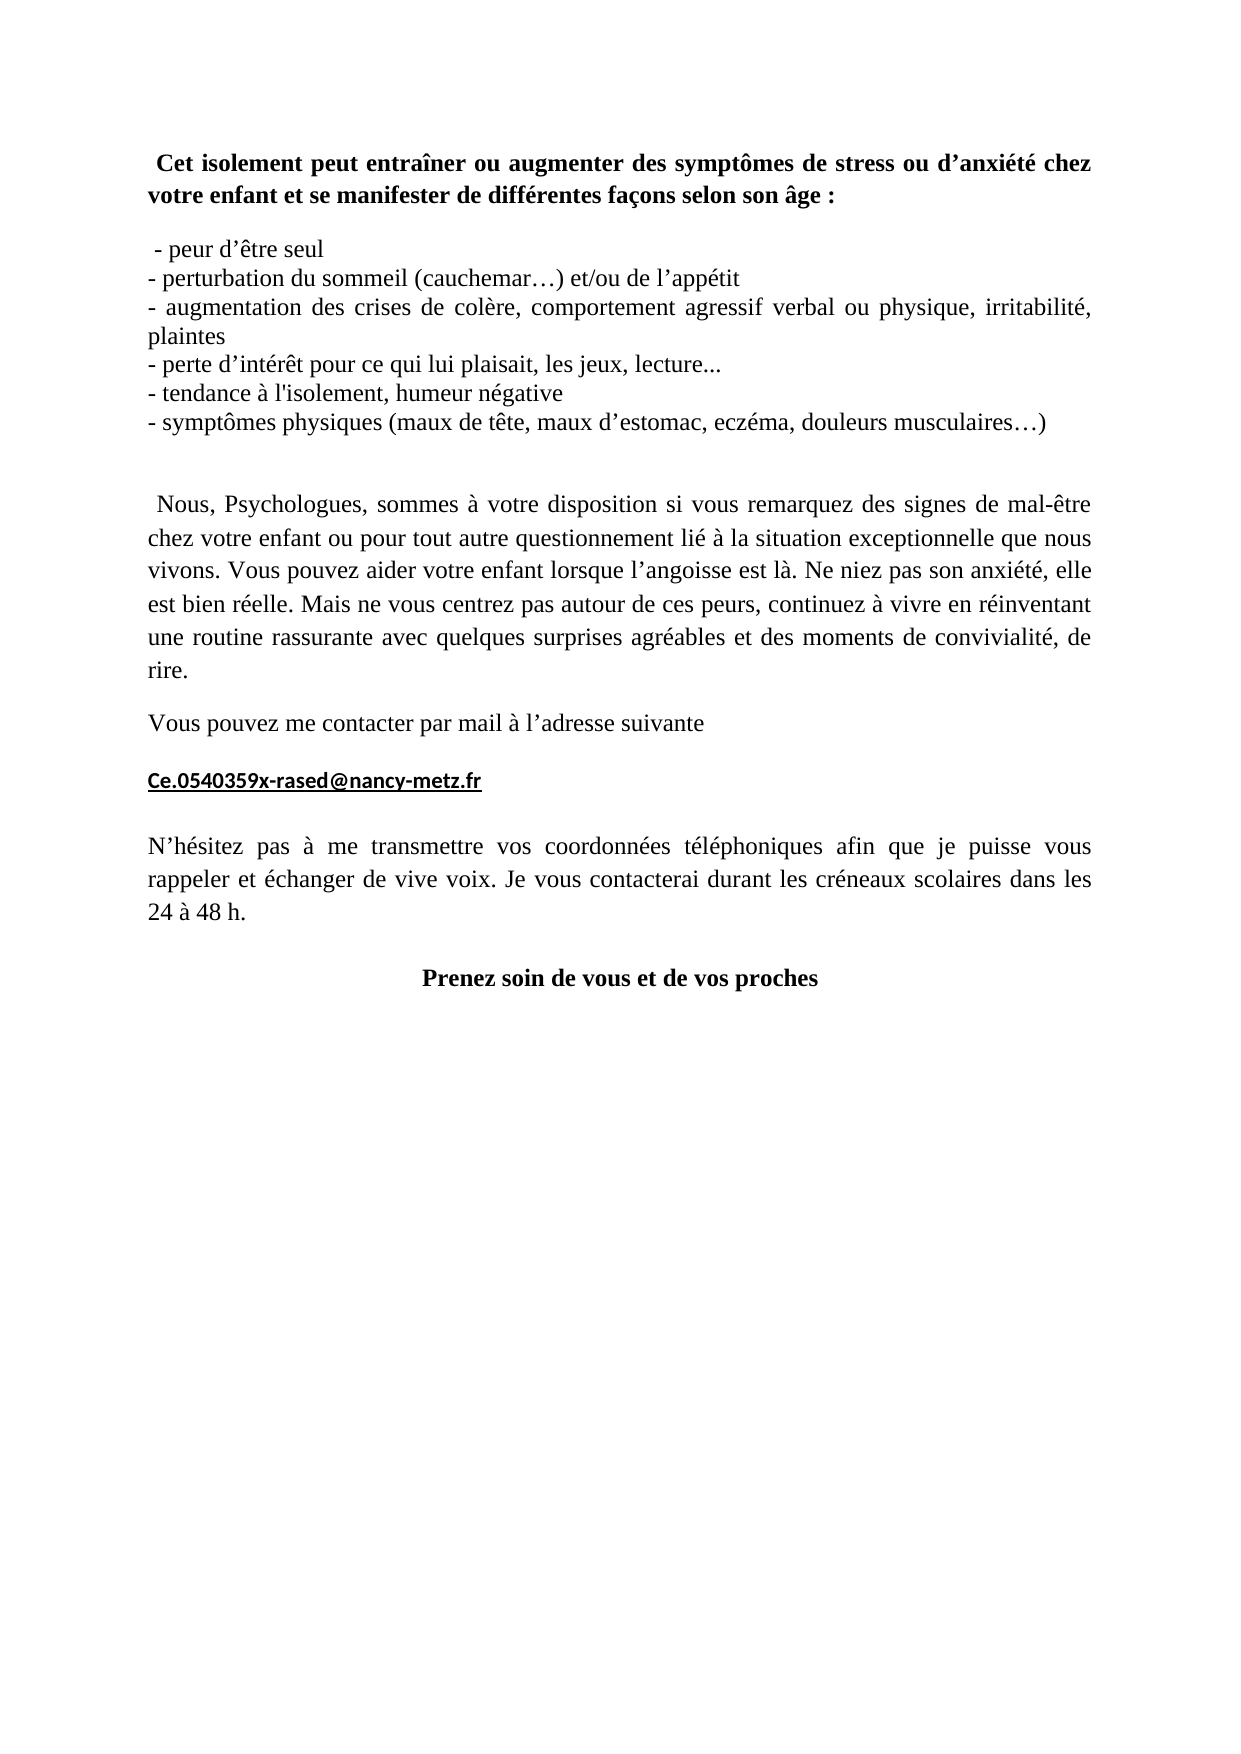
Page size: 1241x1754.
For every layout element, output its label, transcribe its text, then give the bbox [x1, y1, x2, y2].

text - perturbation du sommeil (cauchemar…) et/ou de l’appétit [148, 263, 1093, 292]
text Cet isolement peut entraîner ou augmenter des symptômes de stress ou d’anxiété chez votre enfant et se manifester de différentes façons selon son âge : [148, 148, 1093, 209]
text Vous pouvez me contacter par mail à l’adresse suivante [148, 708, 1093, 737]
text Ce.0540359x-rased@nancy-metz.fr [148, 766, 1093, 794]
text - peur d’être seul [148, 234, 1093, 263]
text N’hésitez pas à me transmettre vos coordonnées téléphoniques afin que je puisse vous rappeler et échanger de vive voix. Je vous contacterai durant les créneaux scolaires dans les 24 à 48 h. [148, 831, 1093, 926]
text - symptômes physiques (maux de tête, maux d’estomac, eczéma, douleurs musculaires…) [148, 407, 1093, 436]
text - augmentation des crises de colère, comportement agressif verbal ou physique, irritabilité, plaintes [148, 292, 1093, 349]
text - tendance à l'isolement, humeur négative [148, 378, 1093, 407]
text Prenez soin de vous et de vos proches [148, 963, 1093, 992]
text - perte d’intérêt pour ce qui lui plaisait, les jeux, lecture... [148, 349, 1093, 378]
text Nous, Psychologues, sommes à votre disposition si vous remarquez des signes de mal-être chez votre enfant ou pour tout autre questionnement lié à la situation exceptionnelle que nous vivons. Vous pouvez aider votre enfant lorsque l’angoisse est là. Ne niez pas son anxiété, elle est bien réelle. Mais ne vous centrez pas autour de ces peurs, continuez à vivre en réinventant une routine rassurante avec quelques surprises agréables et des moments de convivialité, de rire. [148, 489, 1093, 683]
